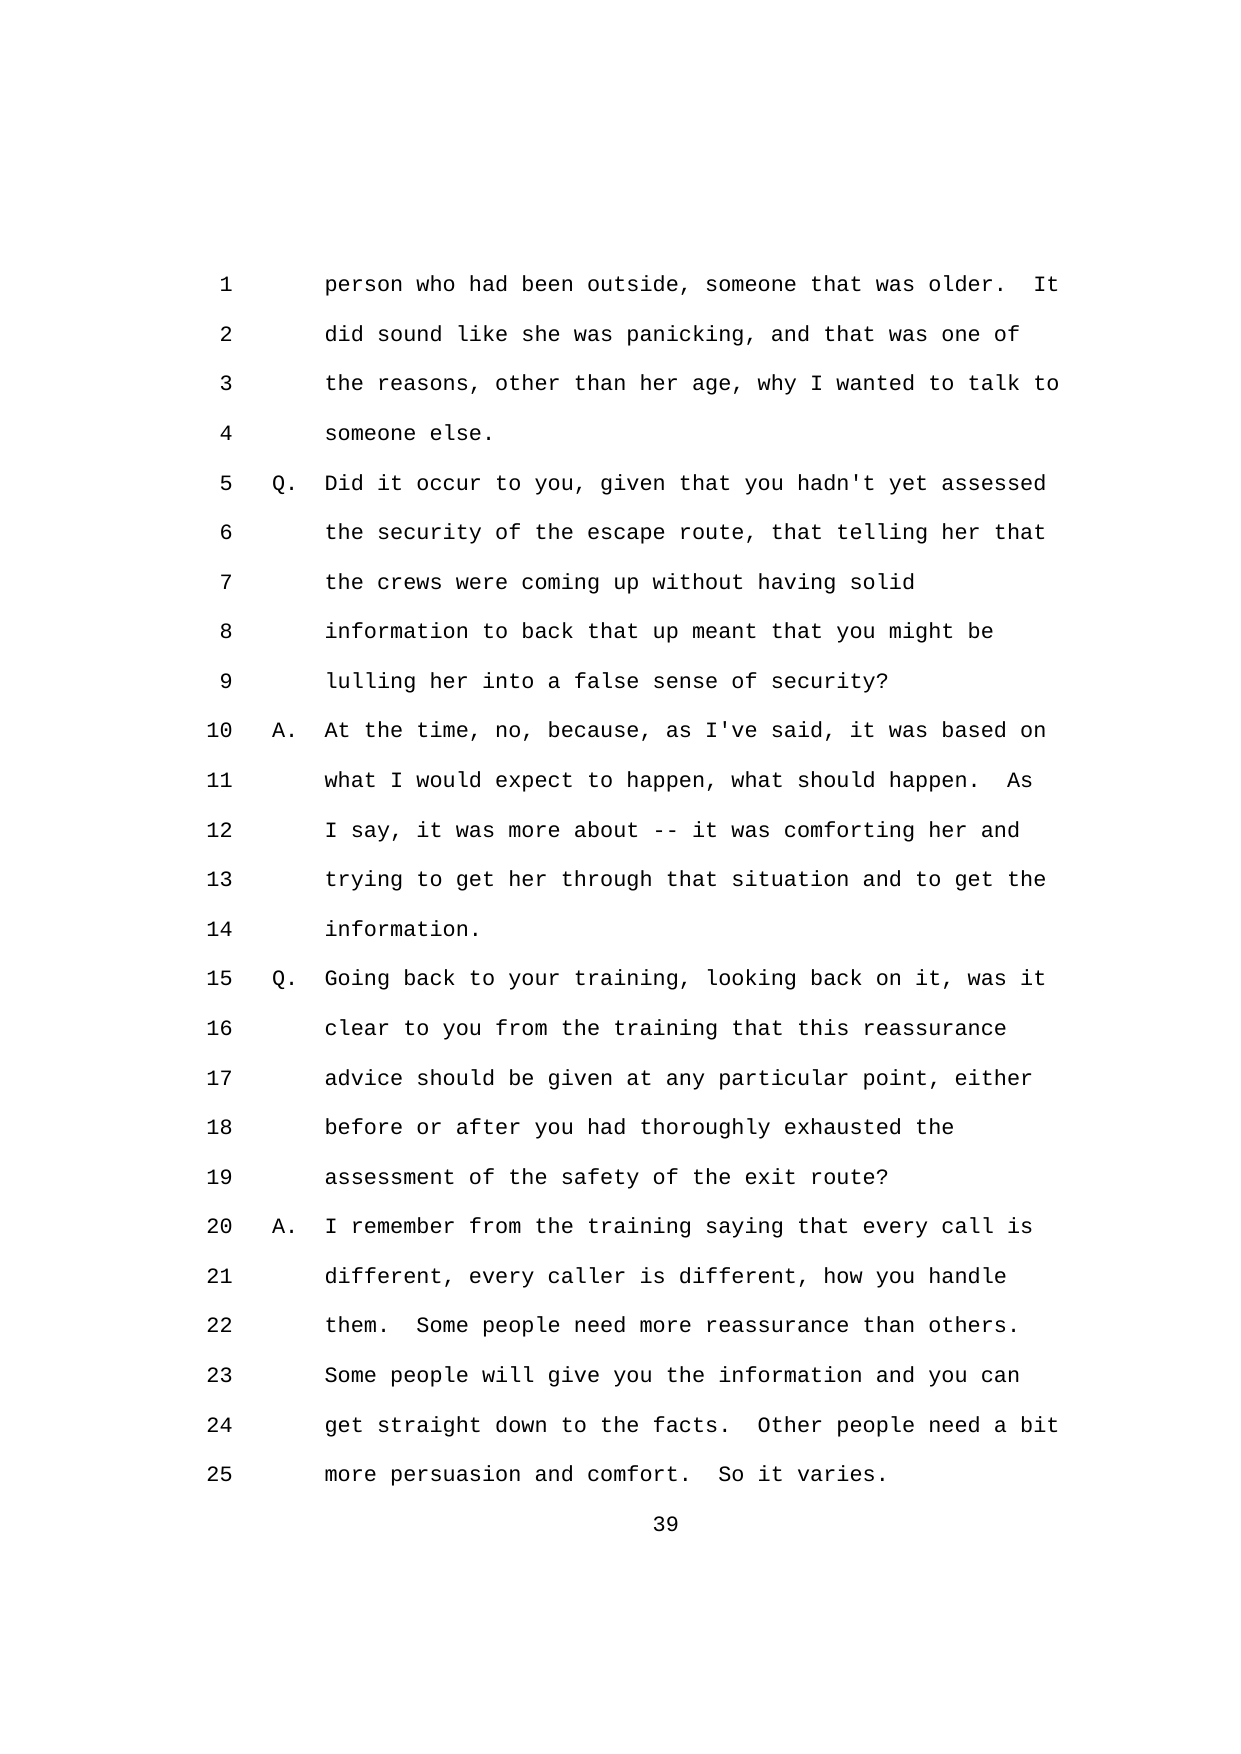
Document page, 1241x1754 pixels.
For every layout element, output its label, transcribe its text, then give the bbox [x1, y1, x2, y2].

text 17 advice should be given at any particular point, either [75, 1067, 1165, 1091]
text 5 Q. Did it occur to you, given that you hadn't yet assessed [75, 472, 1165, 496]
text 20 A. I remember from the training saying that every call is [75, 1215, 1165, 1240]
text 25 more persuasion and comfort. So it varies. [75, 1463, 1165, 1488]
text 3 the reasons, other than her age, why I wanted to talk to [75, 372, 1165, 397]
text 10 A. At the time, no, because, as I've said, it was based on [75, 719, 1165, 744]
text 23 Some people will give you the information and you can [75, 1364, 1165, 1389]
text 24 get straight down to the facts. Other people need a bit [75, 1414, 1165, 1438]
text 2 did sound like she was panicking, and that was one of [75, 323, 1165, 348]
text 12 I say, it was more about -- it was comforting her and [75, 819, 1165, 843]
text 4 someone else. [75, 422, 1165, 447]
text 14 information. [75, 918, 1165, 943]
text 19 assessment of the safety of the exit route? [75, 1166, 1165, 1191]
text 16 clear to you from the training that this reassurance [75, 1017, 1165, 1042]
text 21 different, every caller is different, how you handle [75, 1265, 1165, 1290]
text 9 lulling her into a false sense of security? [75, 670, 1165, 695]
text 15 Q. Going back to your training, looking back on it, was it [75, 967, 1165, 992]
text 18 before or after you had thoroughly exhausted the [75, 1116, 1165, 1141]
text 7 the crews were coming up without having solid [75, 571, 1165, 596]
text 39 [75, 1513, 1165, 1538]
text 8 information to back that up meant that you might be [75, 620, 1165, 645]
text 11 what I would expect to happen, what should happen. As [75, 769, 1165, 794]
text 13 trying to get her through that situation and to get the [75, 868, 1165, 893]
text 22 them. Some people need more reassurance than others. [75, 1314, 1165, 1339]
text 1 person who had been outside, someone that was older. It [75, 273, 1165, 298]
text 6 the security of the escape route, that telling her that [75, 521, 1165, 546]
